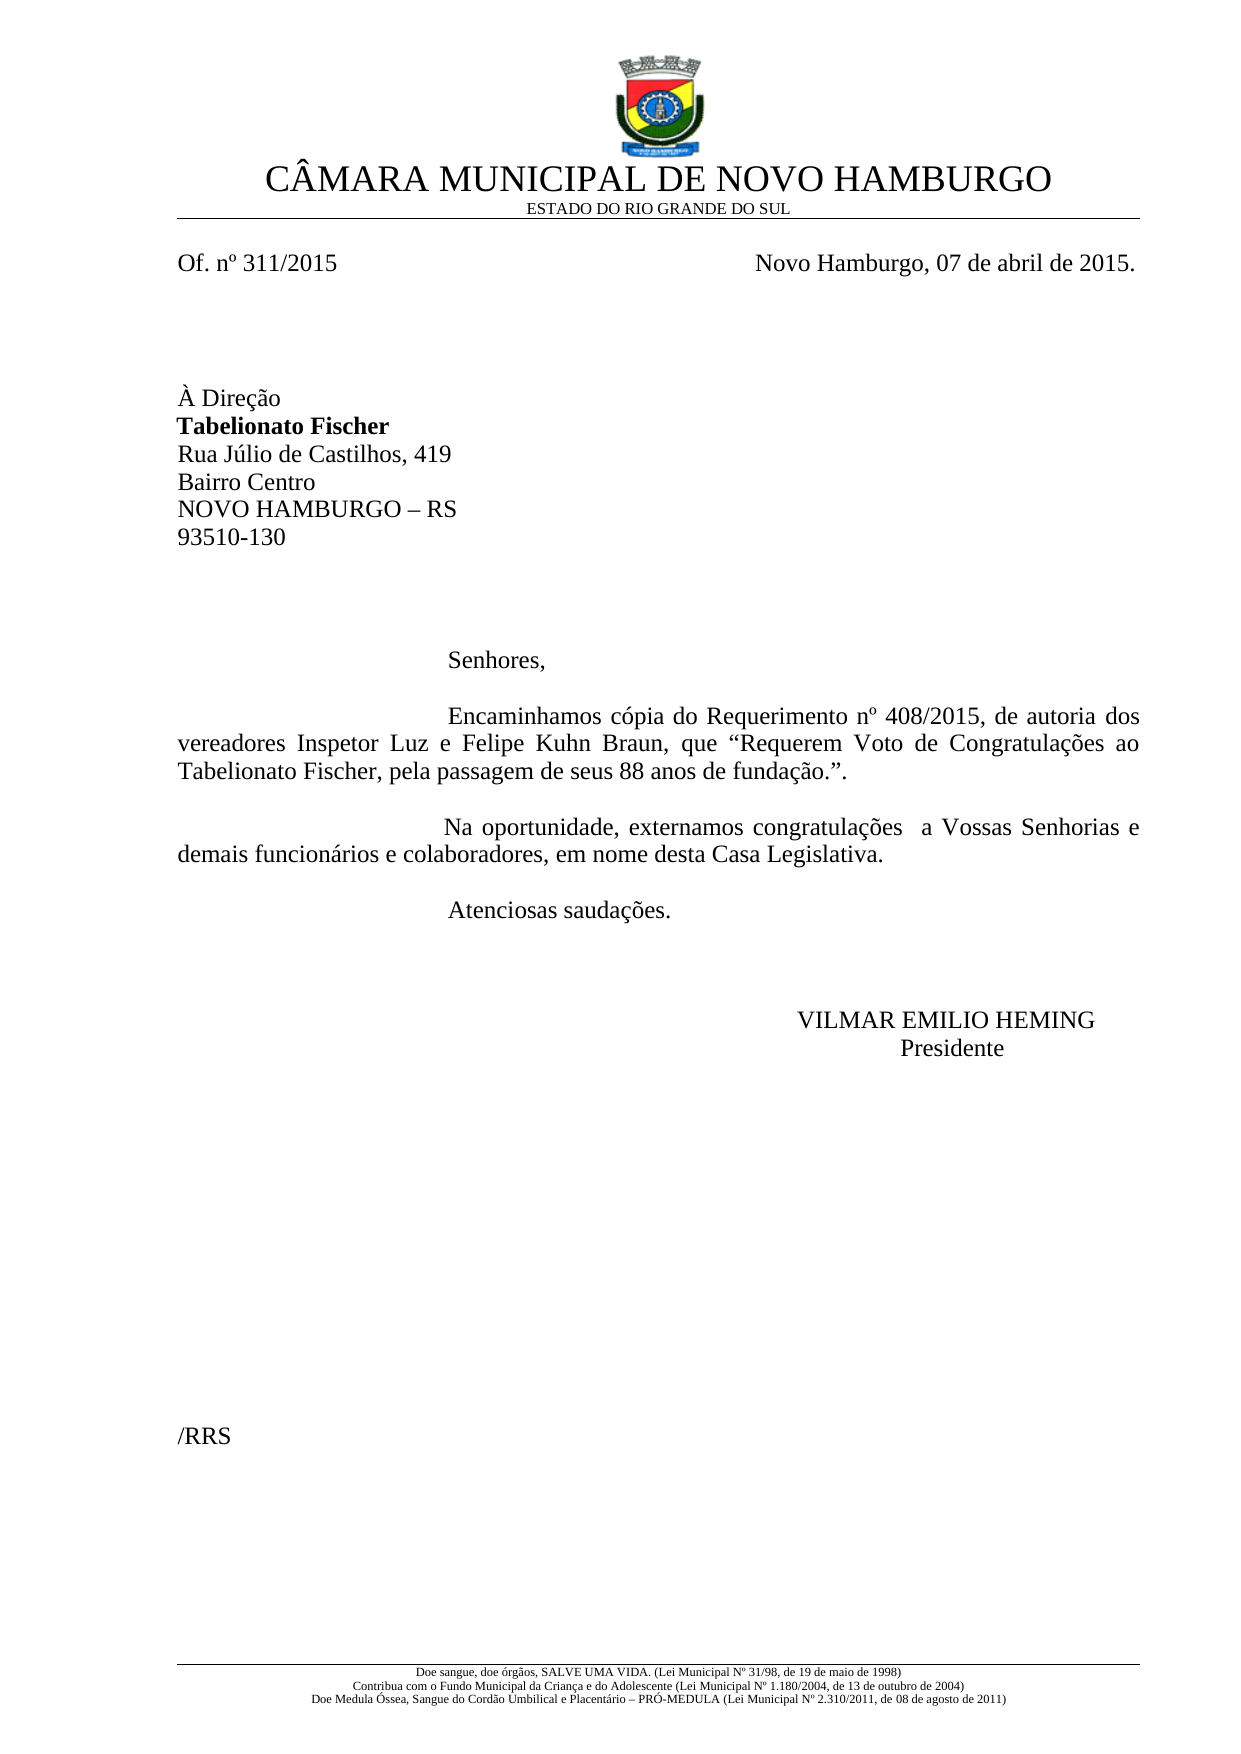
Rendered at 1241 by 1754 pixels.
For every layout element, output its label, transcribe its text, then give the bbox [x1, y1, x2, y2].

text Presidente [177, 1034, 1140, 1062]
text Of. nº 311/2015 Novo Hamburgo, 07 de abril de 2015. [177, 249, 1140, 276]
text Tabelionato Fischer [176, 412, 1140, 440]
text Atenciosas saudações. [177, 896, 1140, 923]
text 93510-130 [177, 523, 1140, 551]
text Bairro Centro [177, 468, 1140, 495]
text VILMAR EMILIO HEMING [797, 1007, 1140, 1034]
text NOVO HAMBURGO – RS [177, 495, 1140, 523]
text Senhores, [177, 646, 1140, 674]
text Na oportunidade, externamos congratulações a Vossas Senhorias e demais funcionários e colaboradores, em nome desta Casa Legislativa. [177, 813, 1140, 868]
text À Direção [177, 384, 1140, 412]
text Encaminhamos cópia do Requerimento nº 408/2015, de autoria dos vereadores Inspetor Luz e Felipe Kuhn Braun, que “Requerem Voto de Congratulações ao Tabelionato Fischer, pela passagem de seus 88 anos de fundação.”. [177, 702, 1140, 785]
text /RRS [177, 1422, 1140, 1450]
picture [608, 47, 709, 163]
text Rua Júlio de Castilhos, 419 [177, 440, 1140, 468]
